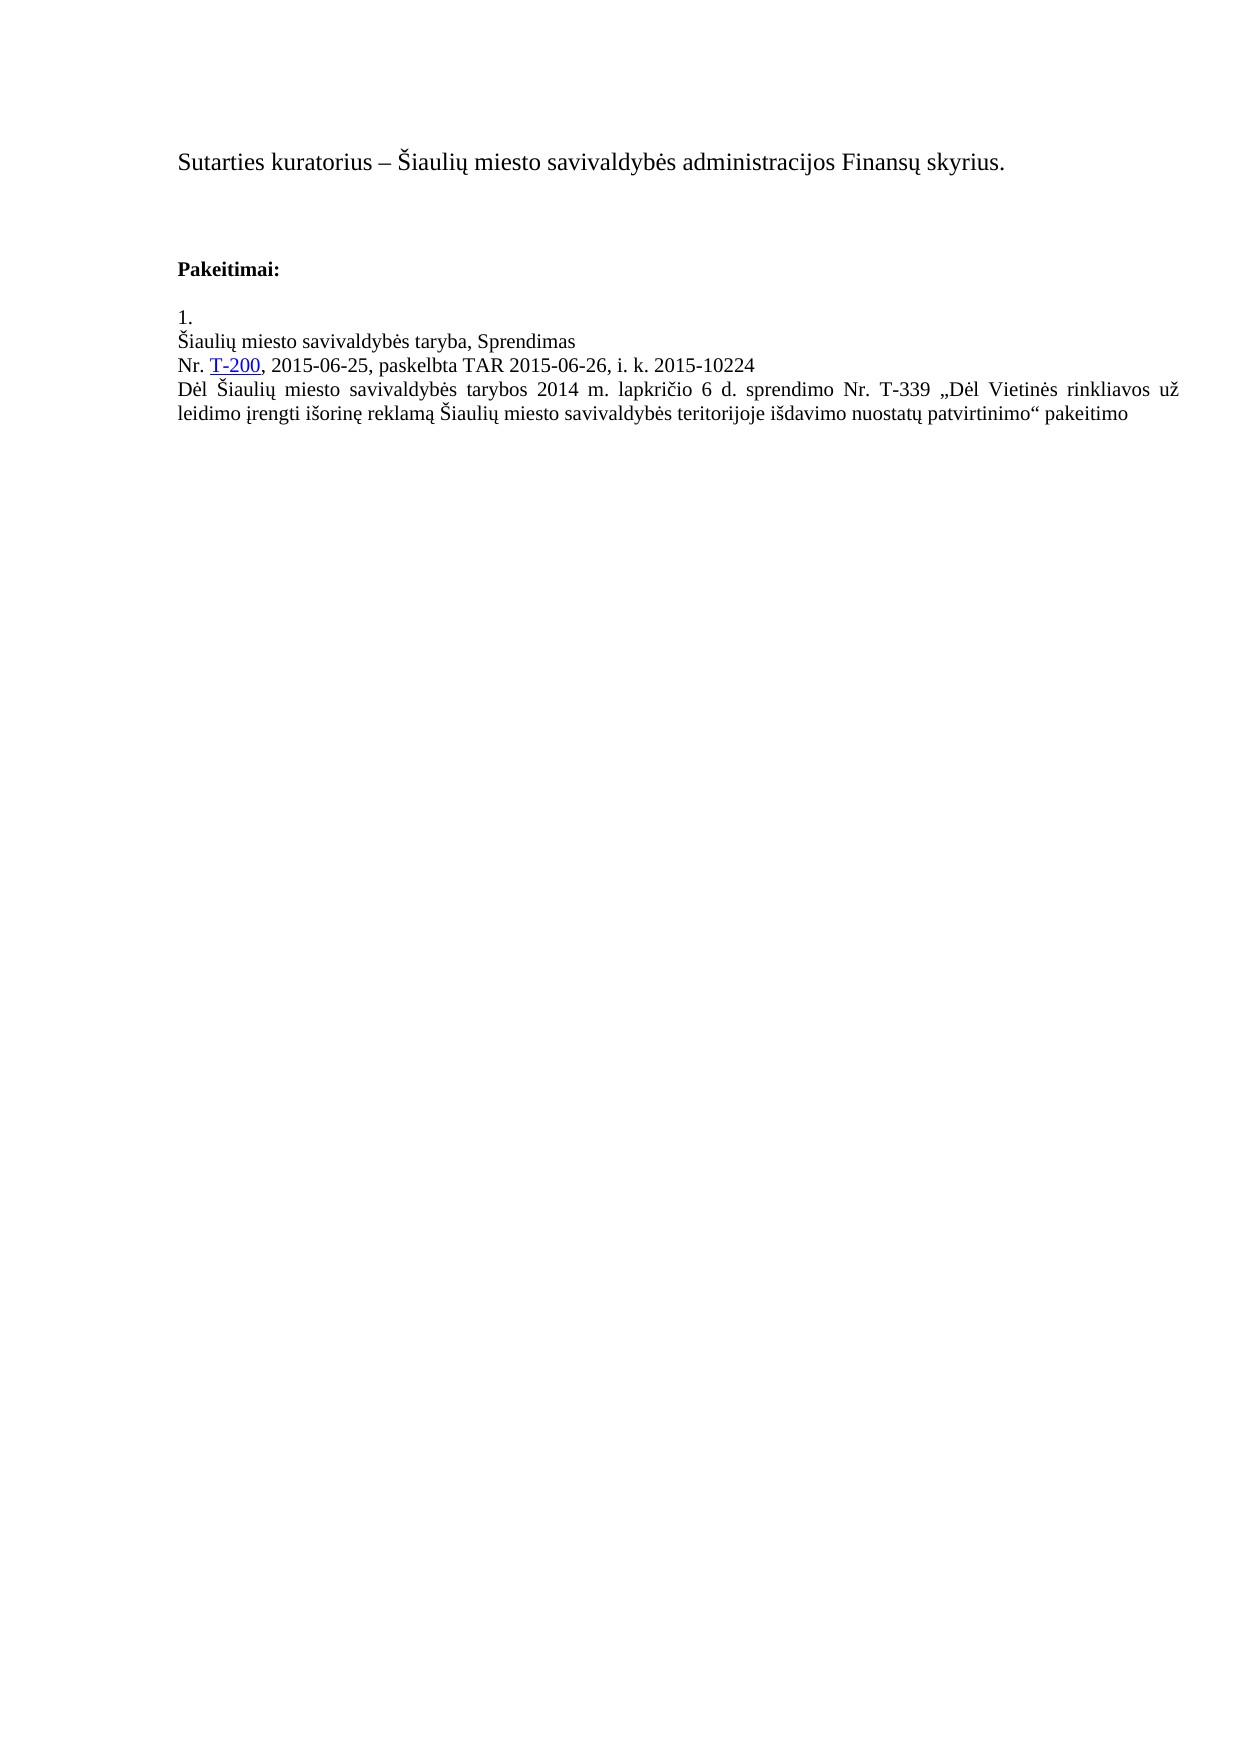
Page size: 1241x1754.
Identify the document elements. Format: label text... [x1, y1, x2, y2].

text Šiaulių miesto savivaldybės taryba, Sprendimas [177, 329, 1181, 353]
text Sutarties kuratorius – Šiaulių miesto savivaldybės administracijos Finansų skyrius. [177, 147, 1181, 176]
text Dėl Šiaulių miesto savivaldybės tarybos 2014 m. lapkričio 6 d. sprendimo Nr. T-339 „Dėl Vietinės rinkliavos už leidimo įrengti išorinę reklamą Šiaulių miesto savivaldybės teritorijoje išdavimo nuostatų patvirtinimo“ pakeitimo [177, 377, 1181, 425]
text Pakeitimai: [177, 257, 1181, 281]
text Nr. T-200, 2015-06-25, paskelbta TAR 2015-06-26, i. k. 2015-10224 [177, 353, 1181, 377]
text 1. [177, 305, 1181, 329]
